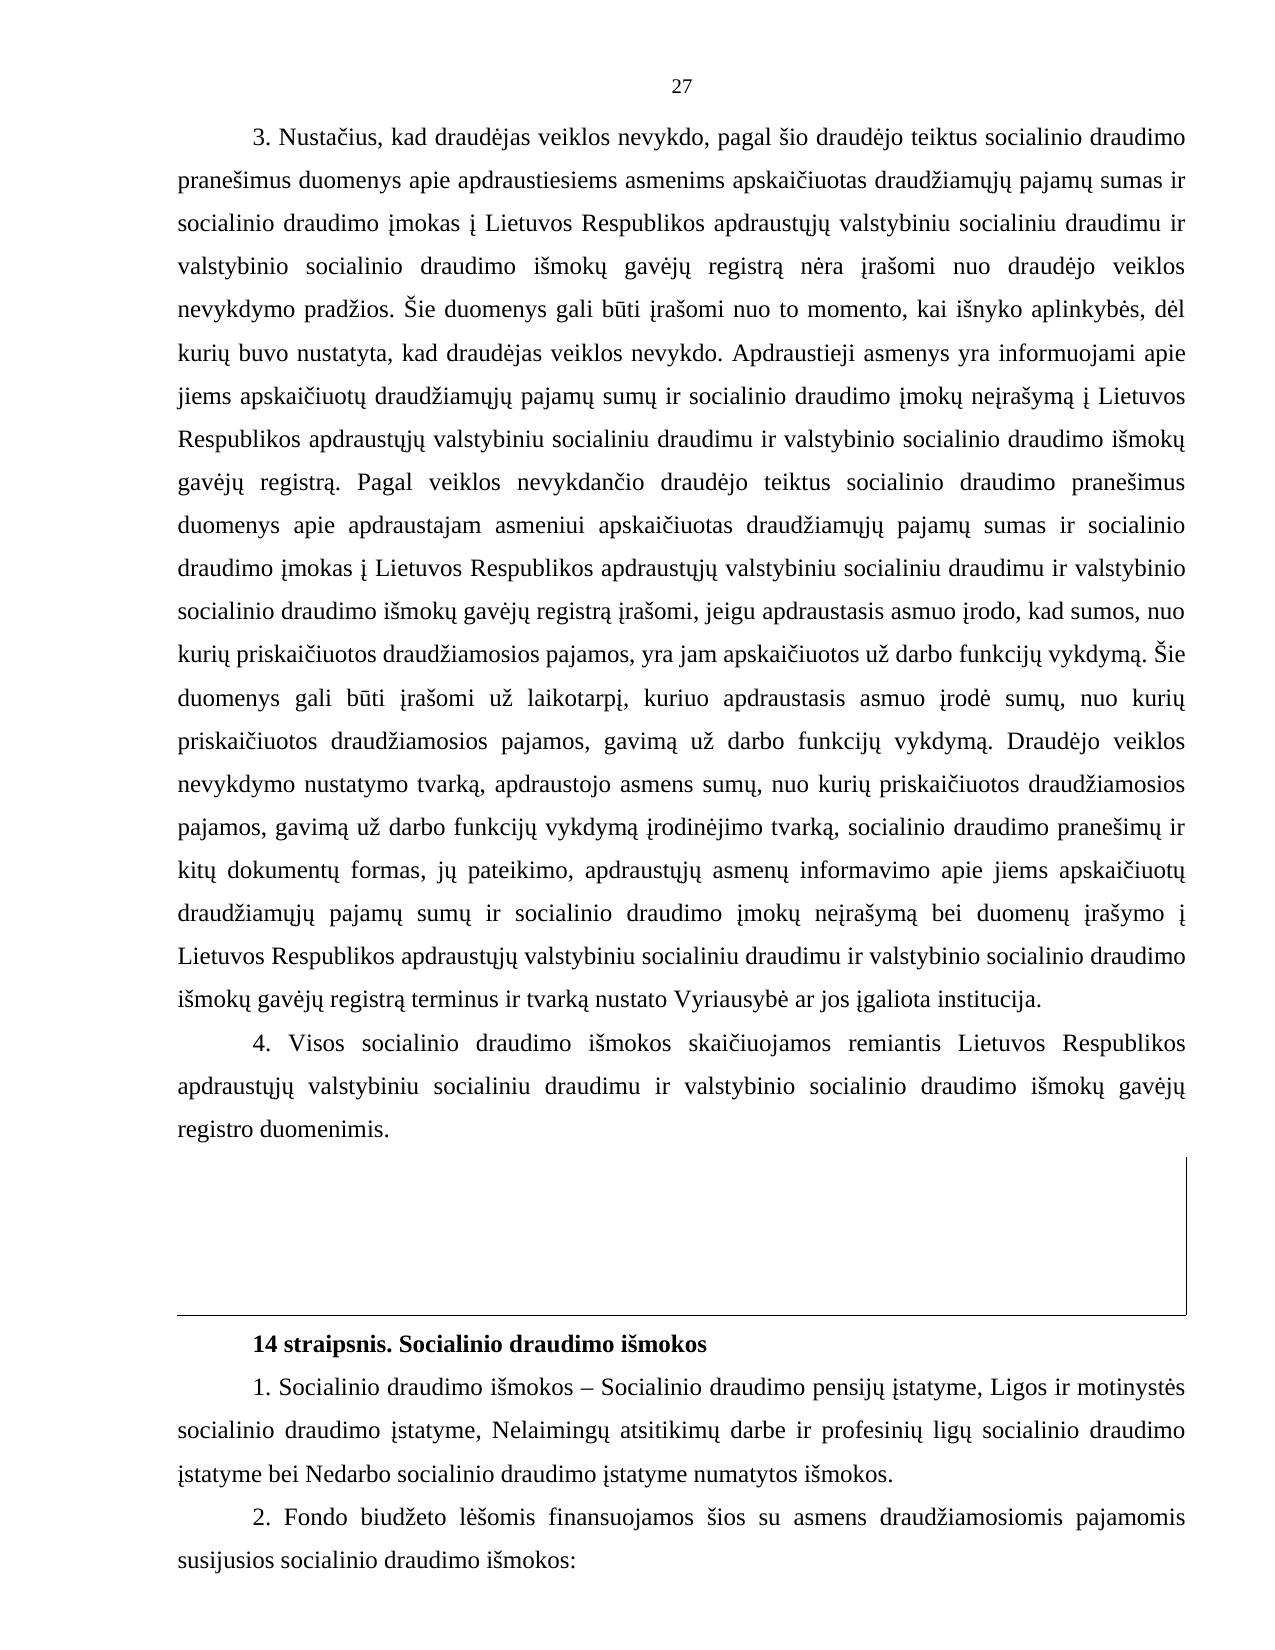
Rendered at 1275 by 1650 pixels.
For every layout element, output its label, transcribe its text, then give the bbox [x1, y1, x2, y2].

text 2. Fondo biudžeto lėšomis finansuojamos šios su asmens draudžiamosiomis pajamomis susijusios socialinio draudimo išmokos: [177, 1502, 1186, 1574]
text 3. Nustačius, kad draudėjas veiklos nevykdo, pagal šio draudėjo teiktus socialinio draudimo pranešimus duomenys apie apdraustiesiems asmenims apskaičiuotas draudžiamųjų pajamų sumas ir socialinio draudimo įmokas į Lietuvos Respublikos apdraustųjų valstybiniu socialiniu draudimu ir valstybinio socialinio draudimo išmokų gavėjų registrą nėra įrašomi nuo draudėjo veiklos nevykdymo pradžios. Šie duomenys gali būti įrašomi nuo to momento, kai išnyko aplinkybės, dėl kurių buvo nustatyta, kad draudėjas veiklos nevykdo. Apdraustieji asmenys yra informuojami apie jiems apskaičiuotų draudžiamųjų pajamų sumų ir socialinio draudimo įmokų neįrašymą į Lietuvos Respublikos apdraustųjų valstybiniu socialiniu draudimu ir valstybinio socialinio draudimo išmokų gavėjų registrą. Pagal veiklos nevykdančio draudėjo teiktus socialinio draudimo pranešimus duomenys apie apdraustajam asmeniui apskaičiuotas draudžiamųjų pajamų sumas ir socialinio draudimo įmokas į Lietuvos Respublikos apdraustųjų valstybiniu socialiniu draudimu ir valstybinio socialinio draudimo išmokų gavėjų registrą įrašomi, jeigu apdraustasis asmuo įrodo, kad sumos, nuo kurių priskaičiuotos draudžiamosios pajamos, yra jam apskaičiuotos už darbo funkcijų vykdymą. Šie duomenys gali būti įrašomi už laikotarpį, kuriuo apdraustasis asmuo įrodė sumų, nuo kurių priskaičiuotos draudžiamosios pajamos, gavimą už darbo funkcijų vykdymą. Draudėjo veiklos nevykdymo nustatymo tvarką, apdraustojo asmens sumų, nuo kurių priskaičiuotos draudžiamosios pajamos, gavimą už darbo funkcijų vykdymą įrodinėjimo tvarką, socialinio draudimo pranešimų ir kitų dokumentų formas, jų pateikimo, apdraustųjų asmenų informavimo apie jiems apskaičiuotų draudžiamųjų pajamų sumų ir socialinio draudimo įmokų neįrašymą bei duomenų įrašymo į Lietuvos Respublikos apdraustųjų valstybiniu socialiniu draudimu ir valstybinio socialinio draudimo išmokų gavėjų registrą terminus ir tvarką nustato Vyriausybė ar jos įgaliota institucija. [177, 122, 1186, 1013]
text 14 straipsnis. Socialinio draudimo išmokos [177, 1329, 1186, 1358]
text 4. Visos socialinio draudimo išmokos skaičiuojamos remiantis Lietuvos Respublikos apdraustųjų valstybiniu socialiniu draudimu ir valstybinio socialinio draudimo išmokų gavėjų registro duomenimis. [177, 1028, 1186, 1143]
text 1. Socialinio draudimo išmokos – Socialinio draudimo pensijų įstatyme, Ligos ir motinystės socialinio draudimo įstatyme, Nelaimingų atsitikimų darbe ir profesinių ligų socialinio draudimo įstatyme bei Nedarbo socialinio draudimo įstatyme numatytos išmokos. [177, 1372, 1186, 1487]
